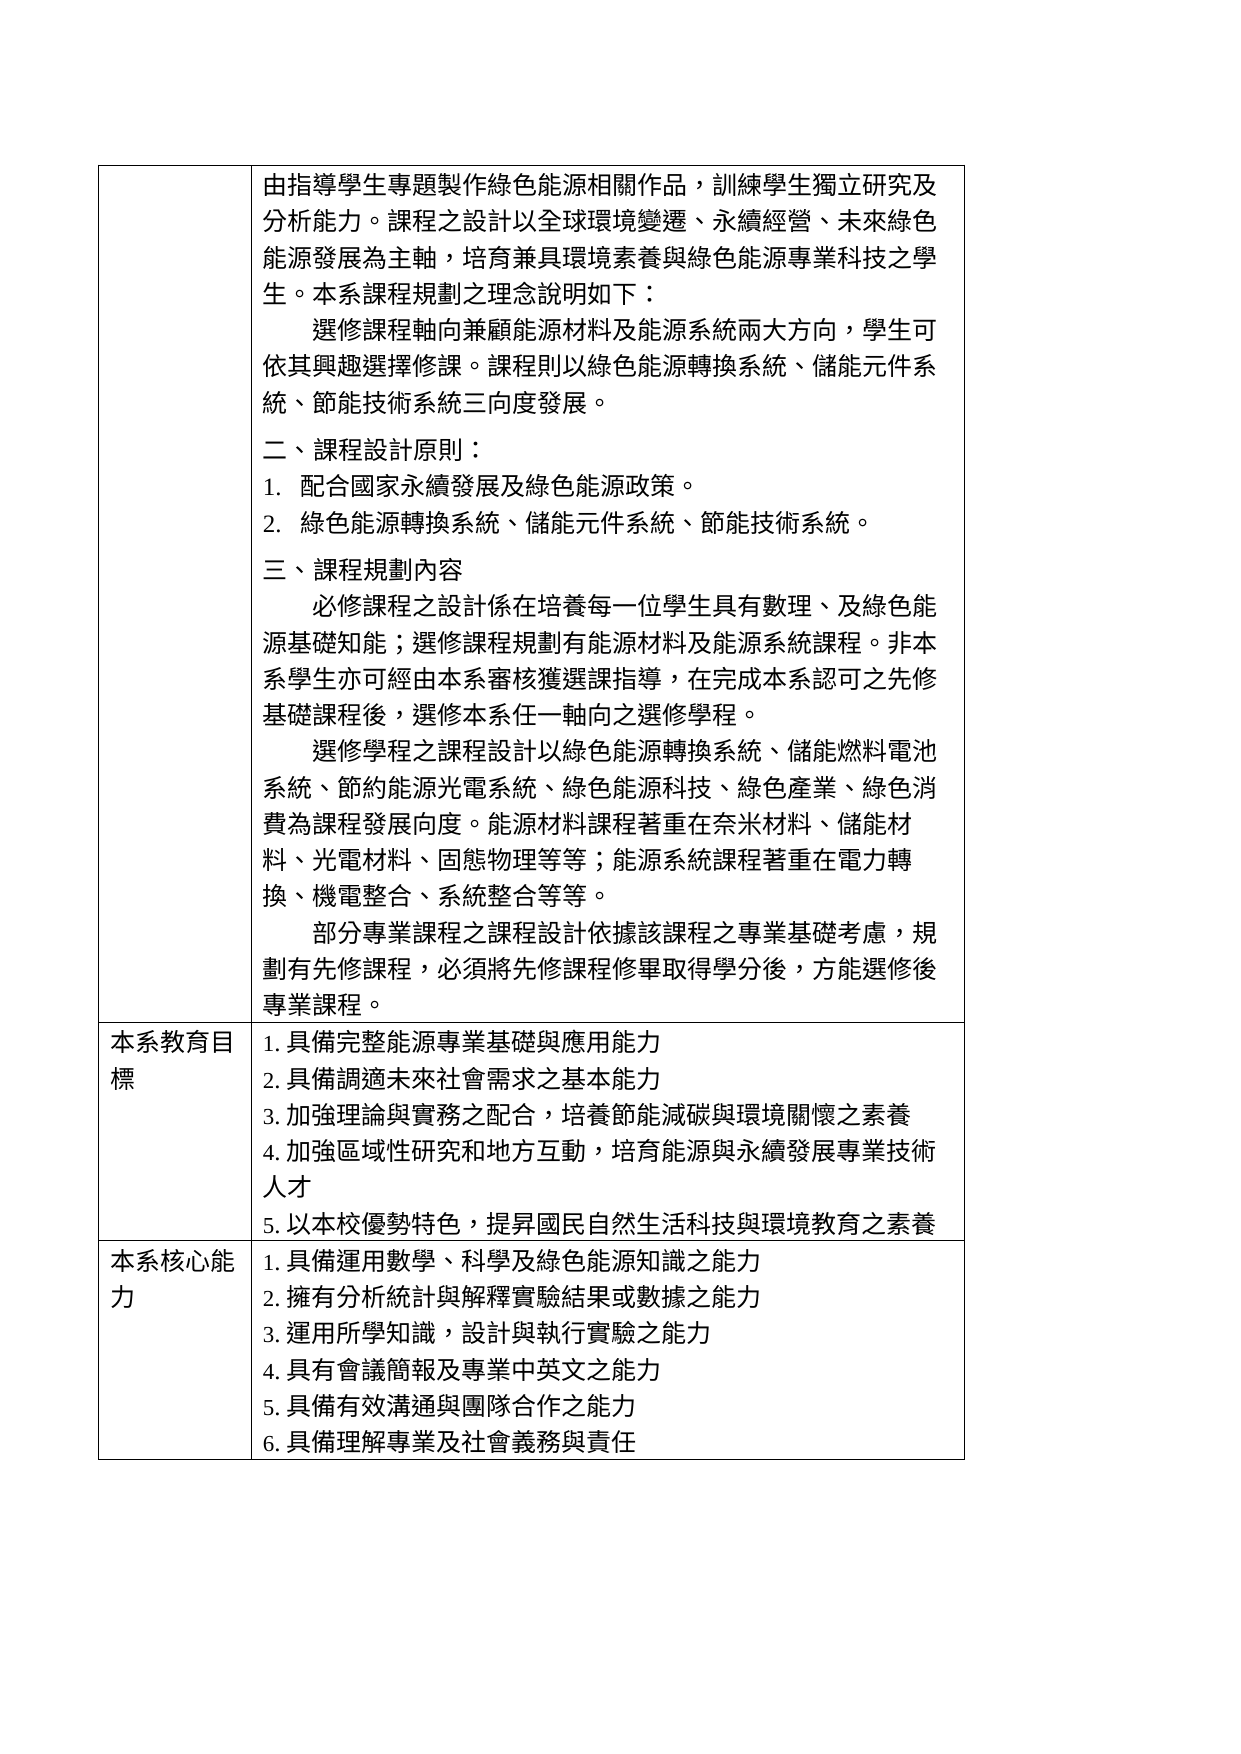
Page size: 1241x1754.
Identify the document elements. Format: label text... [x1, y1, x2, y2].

table_cell 本系教育目標 [99, 1023, 251, 1240]
table_cell [99, 166, 251, 1022]
table_cell 1. 具備完整能源專業基礎與應用能力 2. 具備調適未來社會需求之基本能力 3. 加強理論與實務之配合，培養節能減碳與環境關懷之素養 4. 加強區域性研究和地方互動，培育能源與永續發展專業技術人才 5. 以本校優勢特色，提昇國民自然生活科技與環境教育之素養 [252, 1023, 964, 1240]
table_cell 1. 具備運用數學、科學及綠色能源知識之能力 2. 擁有分析統計與解釋實驗結果或數據之能力 3. 運用所學知識，設計與執行實驗之能力 4. 具有會議簡報及專業中英文之能力 5. 具備有效溝通與團隊合作之能力 6. 具備理解專業及社會義務與責任 [252, 1241, 964, 1459]
table_cell 本系核心能力 [99, 1241, 251, 1459]
table_cell 由指導學生專題製作綠色能源相關作品，訓練學生獨立研究及分析能力。課程之設計以全球環境變遷、永續經營、未來綠色能源發展為主軸，培育兼具環境素養與綠色能源專業科技之學生。本系課程規劃之理念說明如下： 選修課程軸向兼顧能源材料及能源系統兩大方向，學生可依其興趣選擇修課。課程則以綠色能源轉換系統、儲能元件系統、節能技術系統三向度發展。 課程設計原則： 配合國家永續發展及綠色能源政策。 綠色能源轉換系統、儲能元件系統、節能技術系統。 課程規劃內容 必修課程之設計係在培養每一位學生具有數理、及綠色能源基礎知能；選修課程規劃有能源材料及能源系統課程。非本系學生亦可經由本系審核獲選課指導，在完成本系認可之先修基礎課程後，選修本系任一軸向之選修學程。 選修學程之課程設計以綠色能源轉換系統、儲能燃料電池系統、節約能源光電系統、綠色能源科技、綠色產業、綠色消費為課程發展向度。能源材料課程著重在奈米材料、儲能材料、光電材料、固態物理等等；能源系統課程著重在電力轉換、機電整合、系統整合等等。 部分專業課程之課程設計依據該課程之專業基礎考慮，規劃有先修課程，必須將先修課程修畢取得學分後，方能選修後專業課程。 [252, 166, 964, 1022]
